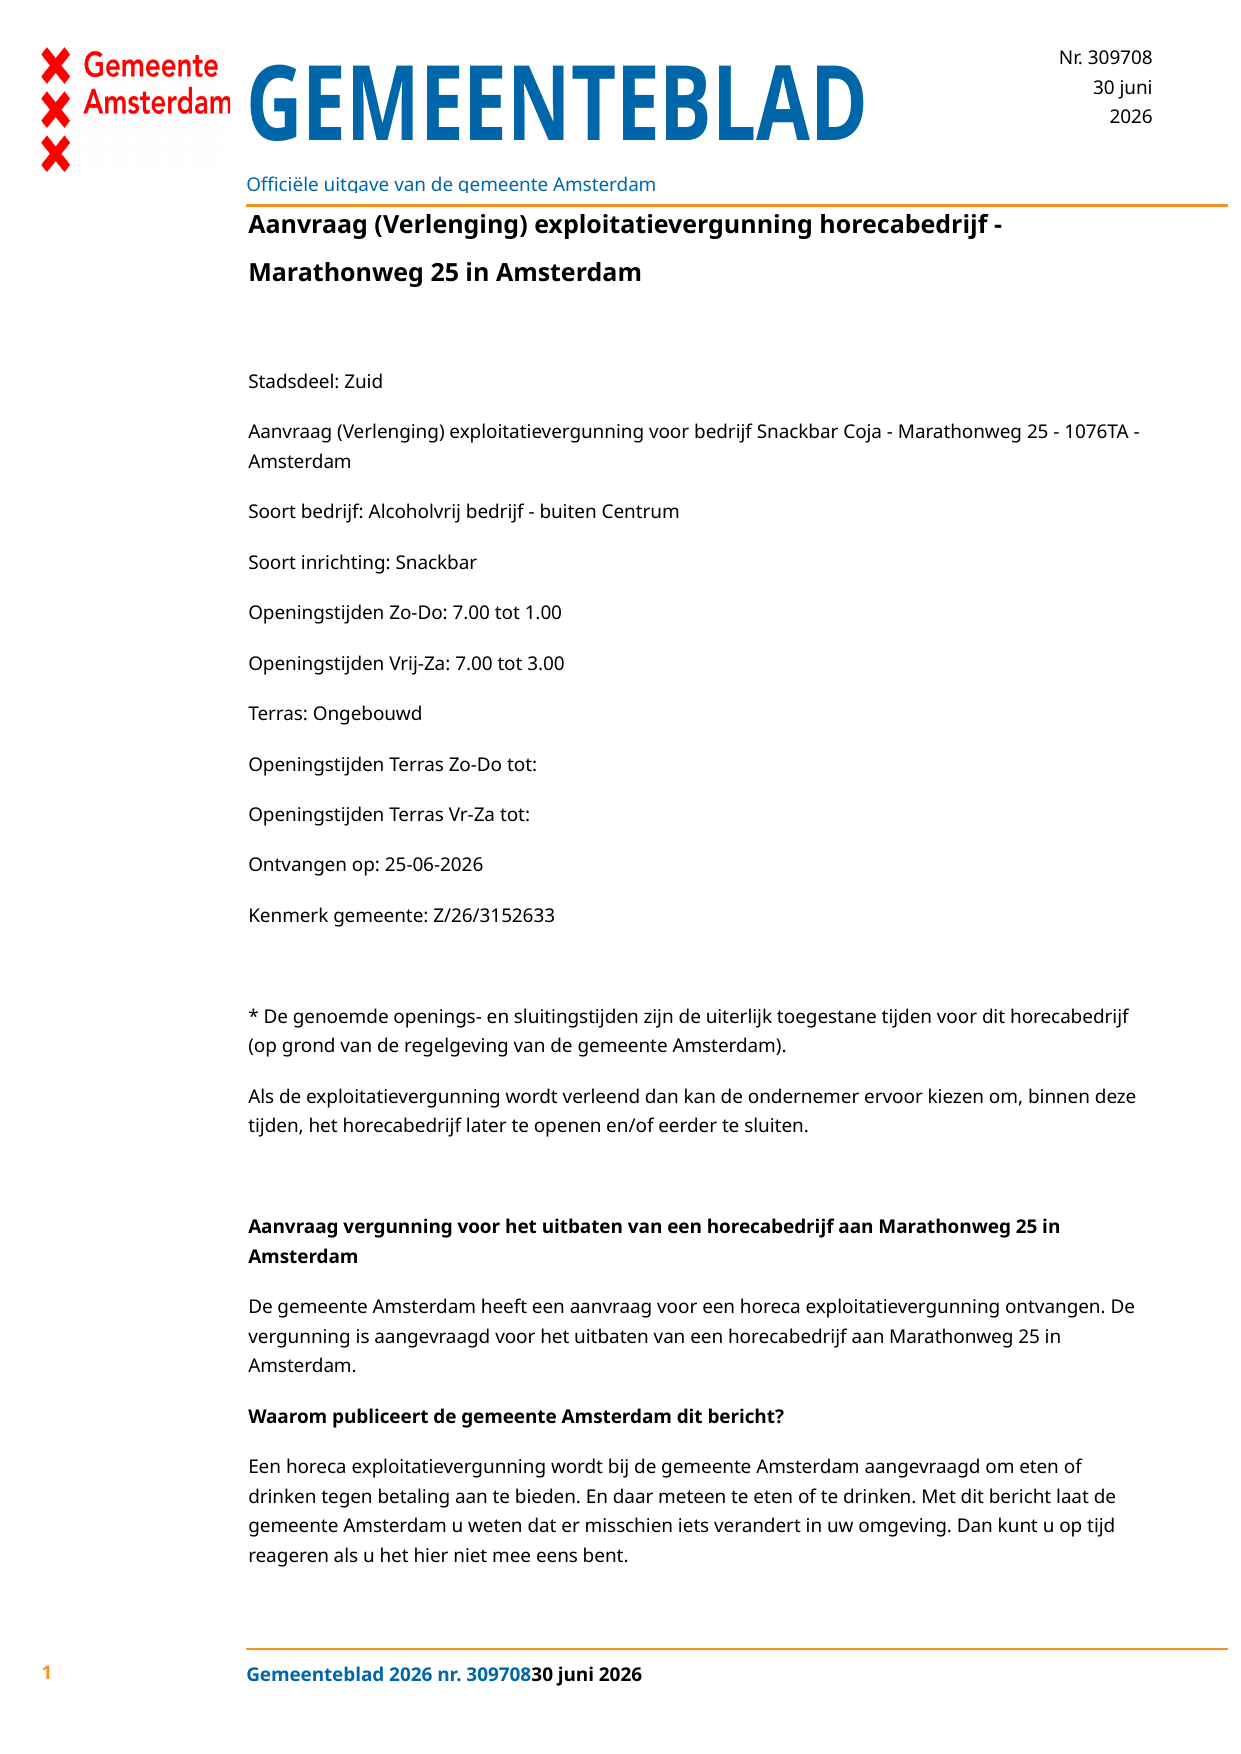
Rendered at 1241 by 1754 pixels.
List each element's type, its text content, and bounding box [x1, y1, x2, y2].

text Waarom publiceert de gemeente Amsterdam dit bericht? [248, 1403, 1152, 1429]
text Ontvangen op: 25-06-2026 [248, 852, 1152, 877]
text Kenmerk gemeente: Z/26/3152633 [248, 902, 1152, 928]
text Een horeca exploitatievergunning wordt bij de gemeente Amsterdam aangevraagd om eten of drinken tegen betaling aan te bieden. En daar meteen te eten of te drinken. Met dit bericht laat de gemeente Amsterdam u weten dat er misschien iets verandert in uw omgeving. Dan kunt u op tijd reageren als u het hier niet mee eens bent. [248, 1453, 1152, 1568]
text Aanvraag (Verlenging) exploitatievergunning horecabedrijf - Marathonweg 25 in Amsterdam [248, 207, 1152, 288]
text Stadsdeel: Zuid [248, 368, 1152, 394]
text * De genoemde openings- en sluitingstijden zijn de uiterlijk toegestane tijden voor dit horecabedrijf (op grond van de regelgeving van de gemeente Amsterdam). [248, 1003, 1152, 1058]
text De gemeente Amsterdam heeft een aanvraag voor een horeca exploitatievergunning ontvangen. De vergunning is aangevraagd voor het uitbaten van een horecabedrijf aan Marathonweg 25 in Amsterdam. [248, 1293, 1152, 1378]
text Soort inrichting: Snackbar [248, 549, 1152, 575]
text Openingstijden Zo-Do: 7.00 tot 1.00 [248, 599, 1152, 625]
text Aanvraag vergunning voor het uitbaten van een horecabedrijf aan Marathonweg 25 in Amsterdam [248, 1213, 1152, 1269]
picture [41, 47, 231, 172]
text Soort bedrijf: Alcoholvrij bedrijf - buiten Centrum [248, 499, 1152, 524]
text Terras: Ongebouwd [248, 700, 1152, 726]
text Aanvraag (Verlenging) exploitatievergunning voor bedrijf Snackbar Coja - Marathonweg 25 - 1076TA - Amsterdam [248, 419, 1152, 474]
text Openingstijden Vrij-Za: 7.00 tot 3.00 [248, 650, 1152, 676]
text Als de exploitatievergunning wordt verleend dan kan de ondernemer ervoor kiezen om, binnen deze tijden, het horecabedrijf later te openen en/of eerder te sluiten. [248, 1083, 1152, 1138]
text Openingstijden Terras Zo-Do tot: [248, 751, 1152, 777]
text Openingstijden Terras Vr-Za tot: [248, 801, 1152, 827]
